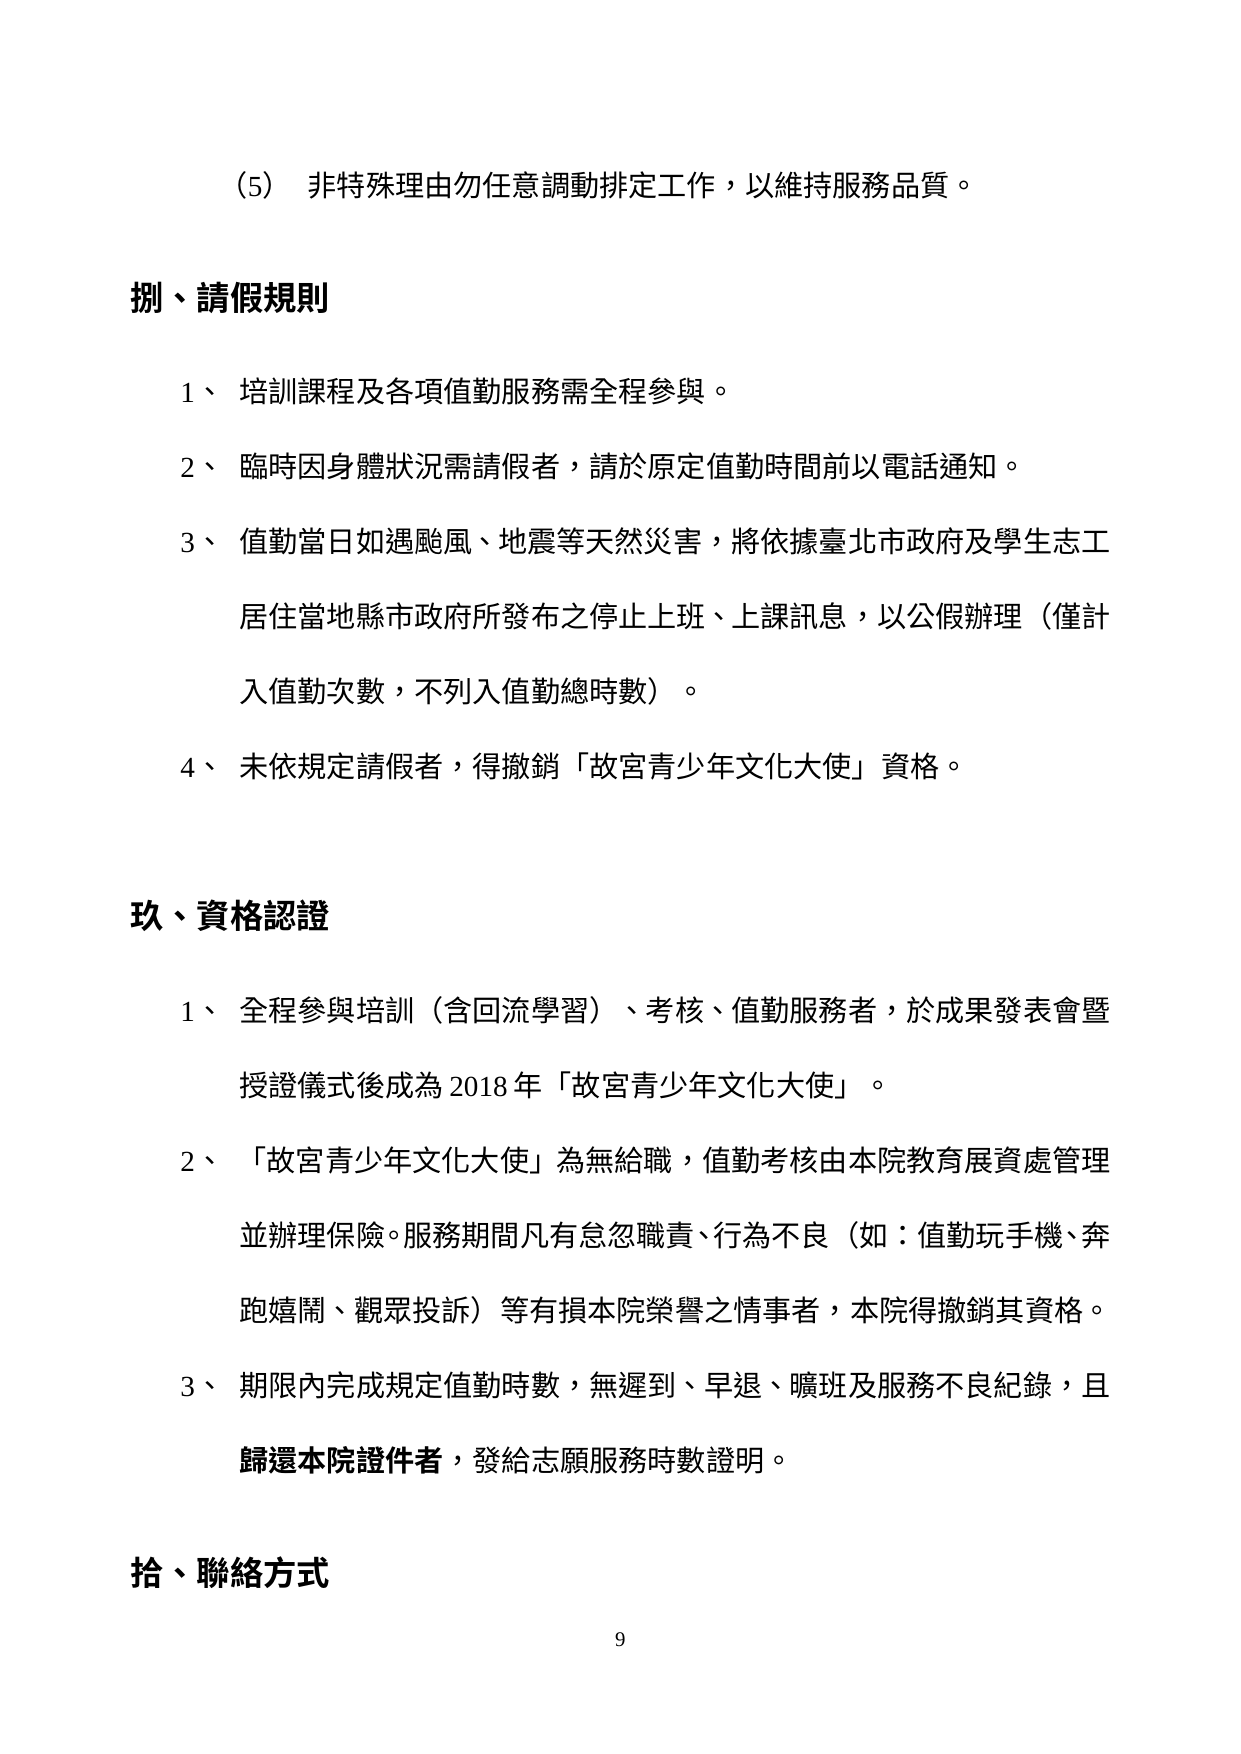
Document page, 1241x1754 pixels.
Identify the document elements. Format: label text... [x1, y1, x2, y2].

list 培訓課程及各項值勤服務需全程參與。 [180, 352, 1110, 427]
text 捌、請假規則 [130, 258, 1110, 333]
list 臨時因身體狀況需請假者，請於原定值勤時間前以電話通知。 [180, 427, 1110, 502]
text 拾、聯絡方式 [130, 1533, 1110, 1608]
list 非特殊理由勿任意調動排定工作，以維持服務品質。 [218, 146, 1110, 221]
text 玖、資格認證 [130, 877, 1110, 952]
list 未依規定請假者，得撤銷「故宮青少年文化大使」資格。 [180, 727, 1110, 802]
list 全程參與培訓（含回流學習）、考核、值勤服務者，於成果發表會暨授證儀式後成為2018年「故宮青少年文化大使」。 [180, 971, 1110, 1121]
list 值勤當日如遇颱風、地震等天然災害，將依據臺北市政府及學生志工居住當地縣市政府所發布之停止上班、上課訊息，以公假辦理（僅計入值勤次數，不列入值勤總時數）。 [180, 502, 1110, 727]
list 期限內完成規定值勤時數，無遲到、早退、曠班及服務不良紀錄，且歸還本院證件者，發給志願服務時數證明。 [180, 1346, 1110, 1496]
list 「故宮青少年文化大使」為無給職，值勤考核由本院教育展資處管理並辦理保險。服務期間凡有怠忽職責、行為不良（如：值勤玩手機、奔跑嬉鬧、觀眾投訴）等有損本院榮譽之情事者，本院得撤銷其資格。 [180, 1121, 1110, 1346]
